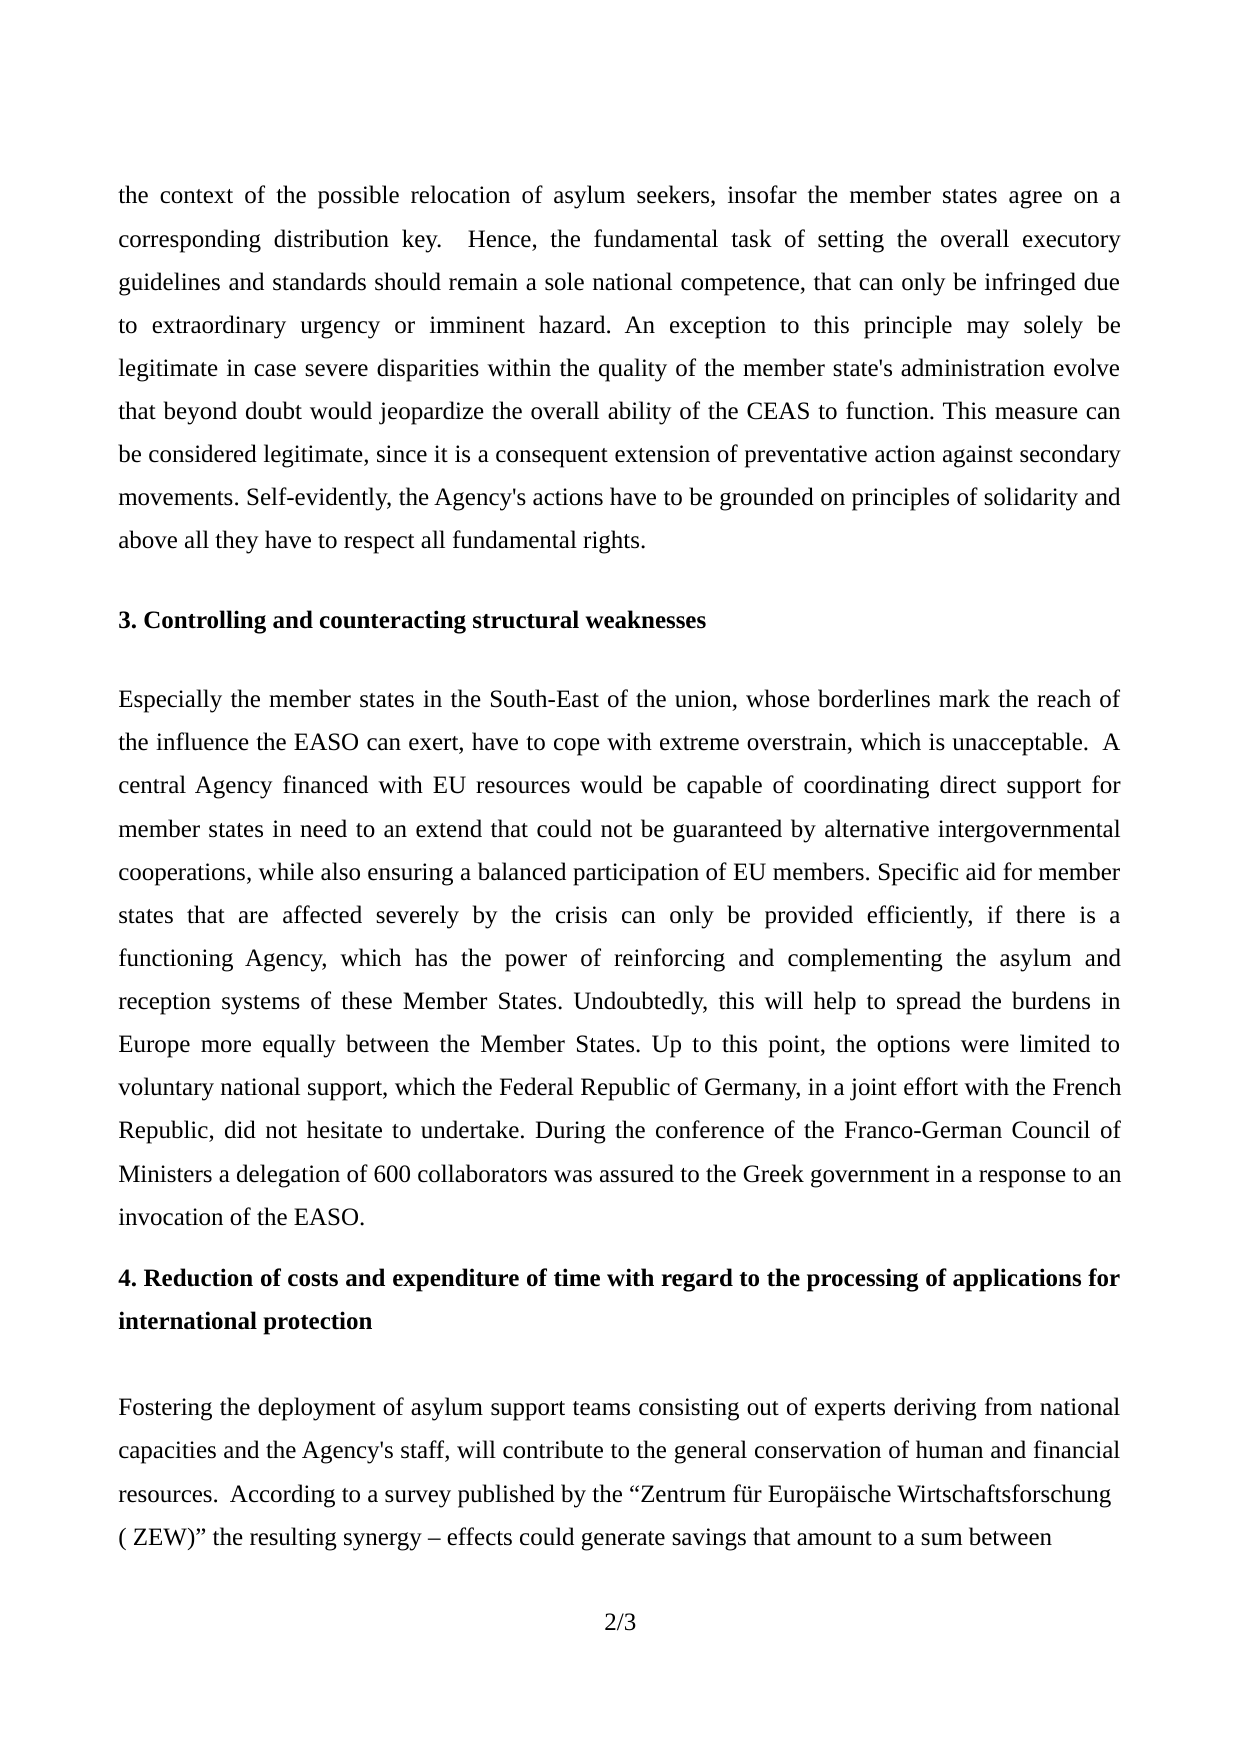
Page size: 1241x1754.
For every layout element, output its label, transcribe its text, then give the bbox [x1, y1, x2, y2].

text Especially the member states in the South-East of the union, whose borderlines mark the reach of the influence the EASO can exert, have to cope with extreme overstrain, which is unacceptable. A central Agency financed with EU resources would be capable of coordinating direct support for member states in need to an extend that could not be guaranteed by alternative intergovernmental cooperations, while also ensuring a balanced participation of EU members. Specific aid for member states that are affected severely by the crisis can only be provided efficiently, if there is a functioning Agency, which has the power of reinforcing and complementing the asylum and reception systems of these Member States. Undoubtedly, this will help to spread the burdens in Europe more equally between the Member States. Up to this point, the options were limited to voluntary national support, which the Federal Republic of Germany, in a joint effort with the French Republic, did not hesitate to undertake. During the conference of the Franco-German Council of Ministers a delegation of 600 collaborators was assured to the Greek government in a response to an invocation of the EASO. [118, 684, 1122, 1231]
text Fostering the deployment of asylum support teams consisting out of experts deriving from national capacities and the Agency's staff, will contribute to the general conservation of human and financial resources. According to a survey published by the “Zentrum für Europäische Wirtschaftsforschung [118, 1392, 1122, 1507]
text 3. Controlling and counteracting structural weaknesses [118, 605, 1122, 634]
text the context of the possible relocation of asylum seekers, insofar the member states agree on a corresponding distribution key. Hence, the fundamental task of setting the overall executory guidelines and standards should remain a sole national competence, that can only be infringed due to extraordinary urgency or imminent hazard. An exception to this principle may solely be legitimate in case severe disparities within the quality of the member state's administration evolve that beyond doubt would jeopardize the overall ability of the CEAS to function. This measure can be considered legitimate, since it is a consequent extension of preventative action against secondary movements. Self-evidently, the Agency's actions have to be grounded on principles of solidarity and above all they have to respect all fundamental rights. [118, 181, 1122, 554]
text ( ZEW)” the resulting synergy – effects could generate savings that amount to a sum between [118, 1522, 1122, 1551]
text 4. Reduction of costs and expenditure of time with regard to the processing of applications for international protection [118, 1263, 1122, 1335]
